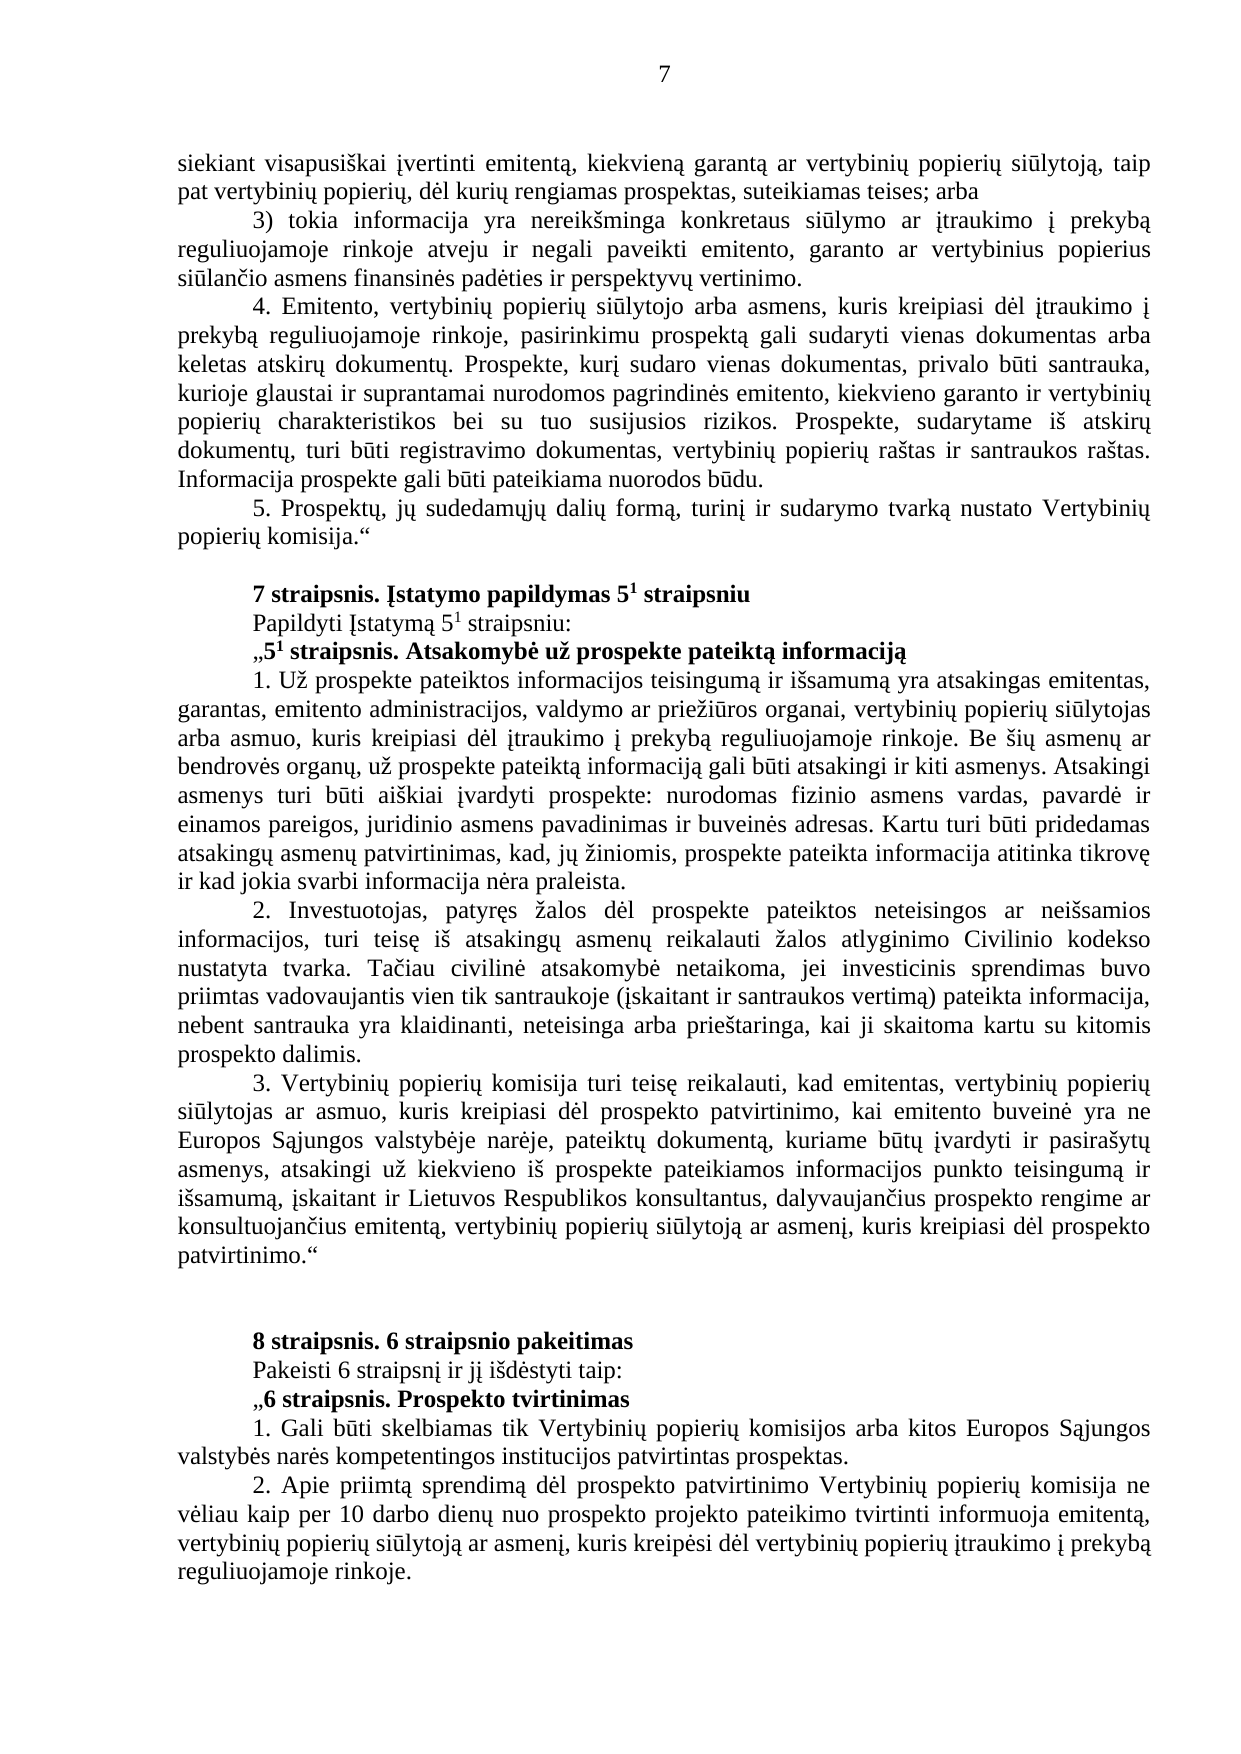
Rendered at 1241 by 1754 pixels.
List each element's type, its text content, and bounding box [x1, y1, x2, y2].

text Papildyti Įstatymą 51 straipsniu: [177, 608, 1152, 636]
text 2. Investuotojas, patyręs žalos dėl prospekte pateiktos neteisingos ar neišsamios informacijos, turi teisę iš atsakingų asmenų reikalauti žalos atlyginimo Civilinio kodekso nustatyta tvarka. Tačiau civilinė atsakomybė netaikoma, jei investicinis sprendimas buvo priimtas vadovaujantis vien tik santraukoje (įskaitant ir santraukos vertimą) pateikta informacija, nebent santrauka yra klaidinanti, neteisinga arba prieštaringa, kai ji skaitoma kartu su kitomis prospekto dalimis. [177, 895, 1152, 1068]
text 7 straipsnis. Įstatymo papildymas 51 straipsniu [177, 579, 1152, 608]
text „51 straipsnis. Atsakomybė už prospekte pateiktą informaciją [177, 636, 1152, 665]
text 1. Už prospekte pateiktos informacijos teisingumą ir išsamumą yra atsakingas emitentas, garantas, emitento administracijos, valdymo ar priežiūros organai, vertybinių popierių siūlytojas arba asmuo, kuris kreipiasi dėl įtraukimo į prekybą reguliuojamoje rinkoje. Be šių asmenų ar bendrovės organų, už prospekte pateiktą informaciją gali būti atsakingi ir kiti asmenys. Atsakingi asmenys turi būti aiškiai įvardyti prospekte: nurodomas fizinio asmens vardas, pavardė ir einamos pareigos, juridinio asmens pavadinimas ir buveinės adresas. Kartu turi būti pridedamas atsakingų asmenų patvirtinimas, kad, jų žiniomis, prospekte pateikta informacija atitinka tikrovę ir kad jokia svarbi informacija nėra praleista. [177, 665, 1152, 895]
text 8 straipsnis. 6 straipsnio pakeitimas [177, 1326, 1152, 1355]
text 3. Vertybinių popierių komisija turi teisę reikalauti, kad emitentas, vertybinių popierių siūlytojas ar asmuo, kuris kreipiasi dėl prospekto patvirtinimo, kai emitento buveinė yra ne Europos Sąjungos valstybėje narėje, pateiktų dokumentą, kuriame būtų įvardyti ir pasirašytų asmenys, atsakingi už kiekvieno iš prospekte pateikiamos informacijos punkto teisingumą ir išsamumą, įskaitant ir Lietuvos Respublikos konsultantus, dalyvaujančius prospekto rengime ar konsultuojančius emitentą, vertybinių popierių siūlytoją ar asmenį, kuris kreipiasi dėl prospekto patvirtinimo.“ [177, 1068, 1152, 1269]
text 1. Gali būti skelbiamas tik Vertybinių popierių komisijos arba kitos Europos Sąjungos valstybės narės kompetentingos institucijos patvirtintas prospektas. [177, 1413, 1152, 1470]
text 4. Emitento, vertybinių popierių siūlytojo arba asmens, kuris kreipiasi dėl įtraukimo į prekybą reguliuojamoje rinkoje, pasirinkimu prospektą gali sudaryti vienas dokumentas arba keletas atskirų dokumentų. Prospekte, kurį sudaro vienas dokumentas, privalo būti santrauka, kurioje glaustai ir suprantamai nurodomos pagrindinės emitento, kiekvieno garanto ir vertybinių popierių charakteristikos bei su tuo susijusios rizikos. Prospekte, sudarytame iš atskirų dokumentų, turi būti registravimo dokumentas, vertybinių popierių raštas ir santraukos raštas. Informacija prospekte gali būti pateikiama nuorodos būdu. [177, 291, 1152, 493]
text Pakeisti 6 straipsnį ir jį išdėstyti taip: [177, 1355, 1152, 1384]
text „6 straipsnis. Prospekto tvirtinimas [177, 1384, 1152, 1413]
text 3) tokia informacija yra nereikšminga konkretaus siūlymo ar įtraukimo į prekybą reguliuojamoje rinkoje atveju ir negali paveikti emitento, garanto ar vertybinius popierius siūlančio asmens finansinės padėties ir perspektyvų vertinimo. [177, 205, 1152, 291]
text 5. Prospektų, jų sudedamųjų dalių formą, turinį ir sudarymo tvarką nustato Vertybinių popierių komisija.“ [177, 493, 1152, 550]
text 2. Apie priimtą sprendimą dėl prospekto patvirtinimo Vertybinių popierių komisija ne vėliau kaip per 10 darbo dienų nuo prospekto projekto pateikimo tvirtinti informuoja emitentą, vertybinių popierių siūlytoją ar asmenį, kuris kreipėsi dėl vertybinių popierių įtraukimo į prekybą reguliuojamoje rinkoje. [177, 1470, 1152, 1585]
text siekiant visapusiškai įvertinti emitentą, kiekvieną garantą ar vertybinių popierių siūlytoją, taip pat vertybinių popierių, dėl kurių rengiamas prospektas, suteikiamas teises; arba [177, 148, 1152, 205]
